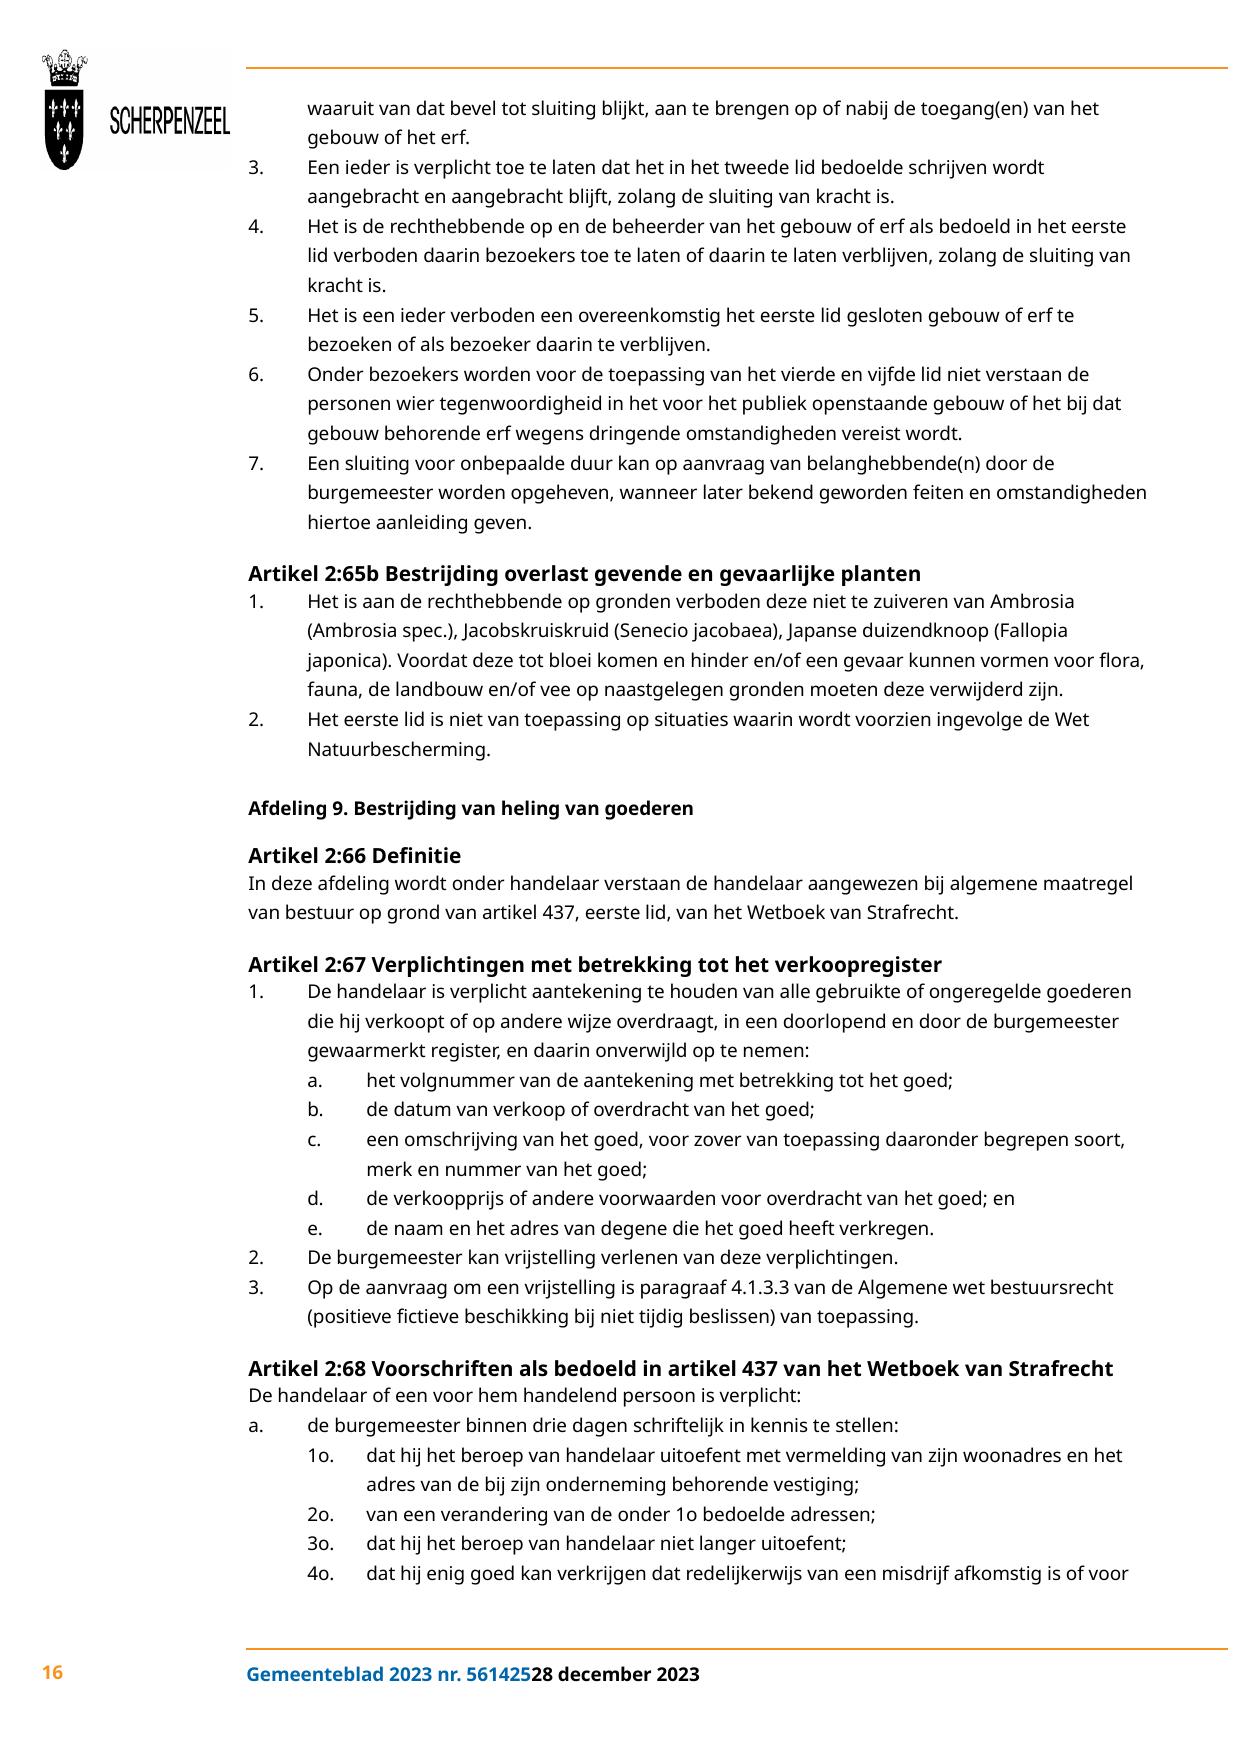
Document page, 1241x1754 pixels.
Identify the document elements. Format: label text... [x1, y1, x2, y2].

list Het is een ieder verboden een overeenkomstig het eerste lid gesloten gebouw of erf te bezoeken of als bezoeker daarin te verblijven. [248, 302, 1152, 357]
list de verkoopprijs of andere voorwaarden voor overdracht van het goed; en [307, 1185, 1152, 1211]
text Afdeling 9. Bestrijding van heling van goederen [248, 795, 1152, 821]
list de burgemeester binnen drie dagen schriftelijk in kennis te stellen: [248, 1412, 1152, 1438]
list waaruit van dat bevel tot sluiting blijkt, aan te brengen op of nabij de toegang(en) van het gebouw of het erf. [248, 95, 1152, 150]
list van een verandering van de onder 1о bedoelde adressen; [307, 1501, 1152, 1527]
list De burgemeester kan vrijstelling verlenen van deze verplichtingen. [248, 1244, 1152, 1270]
list dat hij het beroep van handelaar niet langer uitoefent; [307, 1531, 1152, 1556]
list Op de aanvraag om een vrijstelling is paragraaf 4.1.3.3 van de Algemene wet bestuursrecht (positieve fictieve beschikking bij niet tijdig beslissen) van toepassing. [248, 1274, 1152, 1329]
list Een ieder is verplicht toe te laten dat het in het tweede lid bedoelde schrijven wordt aangebracht en aangebracht blijft, zolang de sluiting van kracht is. [248, 154, 1152, 209]
list Het is aan de rechthebbende op gronden verboden deze niet te zuiveren van Ambrosia (Ambrosia spec.), Jacobskruiskruid (Senecio jacobaea), Japanse duizendknoop (Fallopia japonica). Voordat deze tot bloei komen en hinder en/of een gevaar kunnen vormen voor flora, fauna, de landbouw en/of vee op naastgelegen gronden moeten deze verwijderd zijn. [248, 588, 1152, 702]
list een omschrijving van het goed, voor zover van toepassing daaronder begrepen soort, merk en nummer van het goed; [307, 1126, 1152, 1182]
text Artikel 2:65b Bestrijding overlast gevende en gevaarlijke planten [248, 559, 1152, 588]
text Artikel 2:66 Definitie [248, 841, 1152, 870]
list De handelaar is verplicht aantekening te houden van alle gebruikte of ongeregelde goederen die hij verkoopt of op andere wijze overdraagt, in een doorlopend en door de burgemeester gewaarmerkt register, en daarin onverwijld op te nemen: [248, 978, 1152, 1063]
text Artikel 2:68 Voorschriften als bedoeld in artikel 437 van het Wetboek van Strafrecht [248, 1354, 1152, 1383]
picture [41, 47, 231, 172]
list de datum van verkoop of overdracht van het goed; [307, 1097, 1152, 1122]
text De handelaar of een voor hem handelend persoon is verplicht: [248, 1383, 1152, 1408]
list Onder bezoekers worden voor de toepassing van het vierde en vijfde lid niet verstaan de personen wier tegenwoordigheid in het voor het publiek openstaande gebouw of het bij dat gebouw behorende erf wegens dringende omstandigheden vereist wordt. [248, 361, 1152, 446]
text Artikel 2:67 Verplichtingen met betrekking tot het verkoopregister [248, 950, 1152, 978]
list de naam en het adres van degene die het goed heeft verkregen. [307, 1215, 1152, 1241]
list het volgnummer van de aantekening met betrekking tot het goed; [307, 1067, 1152, 1093]
list Een sluiting voor onbepaalde duur kan op aanvraag van belanghebbende(n) door de burgemeester worden opgeheven, wanneer later bekend geworden feiten en omstandigheden hiertoe aanleiding geven. [248, 450, 1152, 535]
list dat hij enig goed kan verkrijgen dat redelijkerwijs van een misdrijf afkomstig is of voor [307, 1560, 1152, 1586]
list Het is de rechthebbende op en de beheerder van het gebouw of erf als bedoeld in het eerste lid verboden daarin bezoekers toe te laten of daarin te laten verblijven, zolang de sluiting van kracht is. [248, 213, 1152, 298]
list Het eerste lid is niet van toepassing op situaties waarin wordt voorzien ingevolge de Wet Natuurbescherming. [248, 706, 1152, 761]
list dat hij het beroep van handelaar uitoefent met vermelding van zijn woonadres en het adres van de bij zijn onderneming behorende vestiging; [307, 1442, 1152, 1497]
text In deze afdeling wordt onder handelaar verstaan de handelaar aangewezen bij algemene maatregel van bestuur op grond van artikel 437, eerste lid, van het Wetboek van Strafrecht. [248, 870, 1152, 925]
